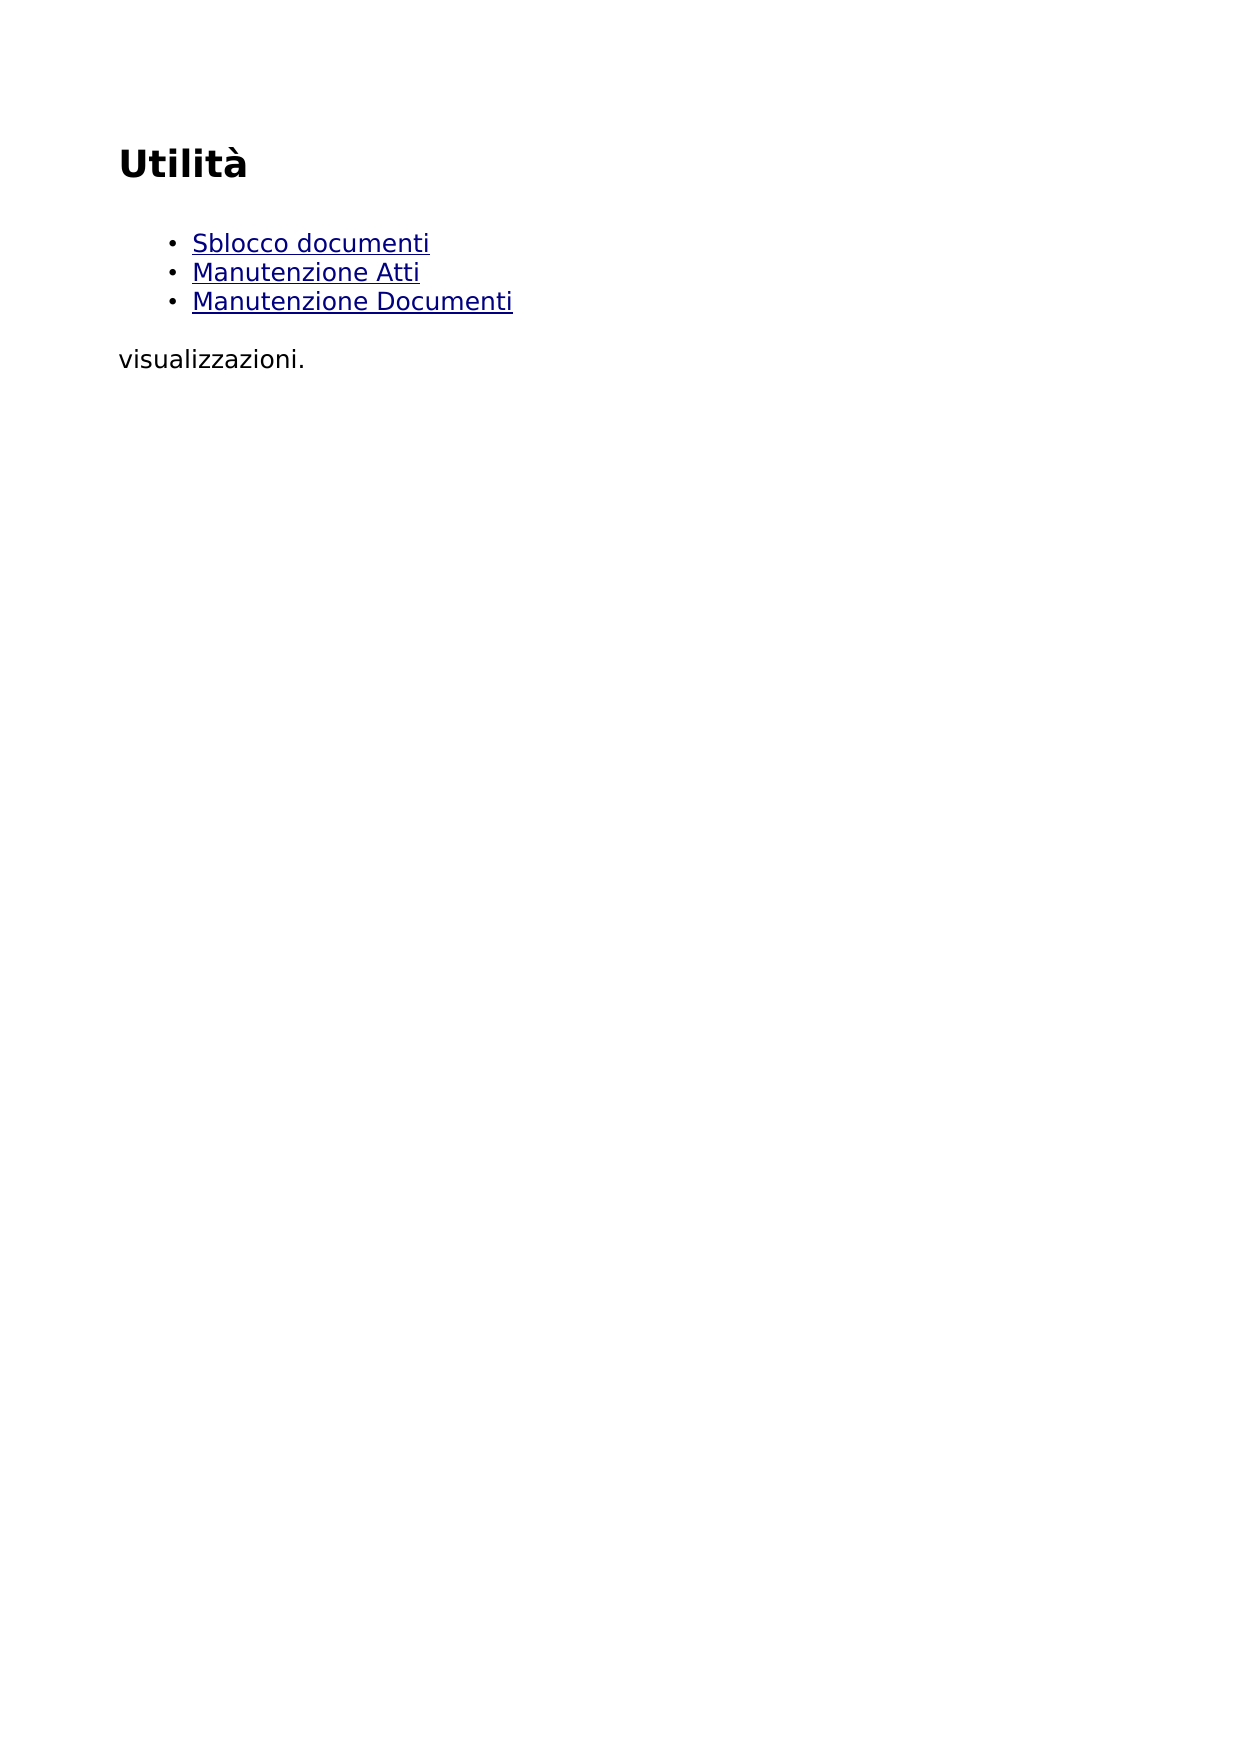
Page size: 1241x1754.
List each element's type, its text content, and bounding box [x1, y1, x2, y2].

subtitle Utilità [118, 143, 1122, 187]
list Manutenzione Atti [177, 258, 1122, 287]
list Manutenzione Documenti [177, 287, 1122, 316]
list Sblocco documenti [177, 229, 1122, 258]
text visualizzazioni. [118, 346, 1122, 375]
